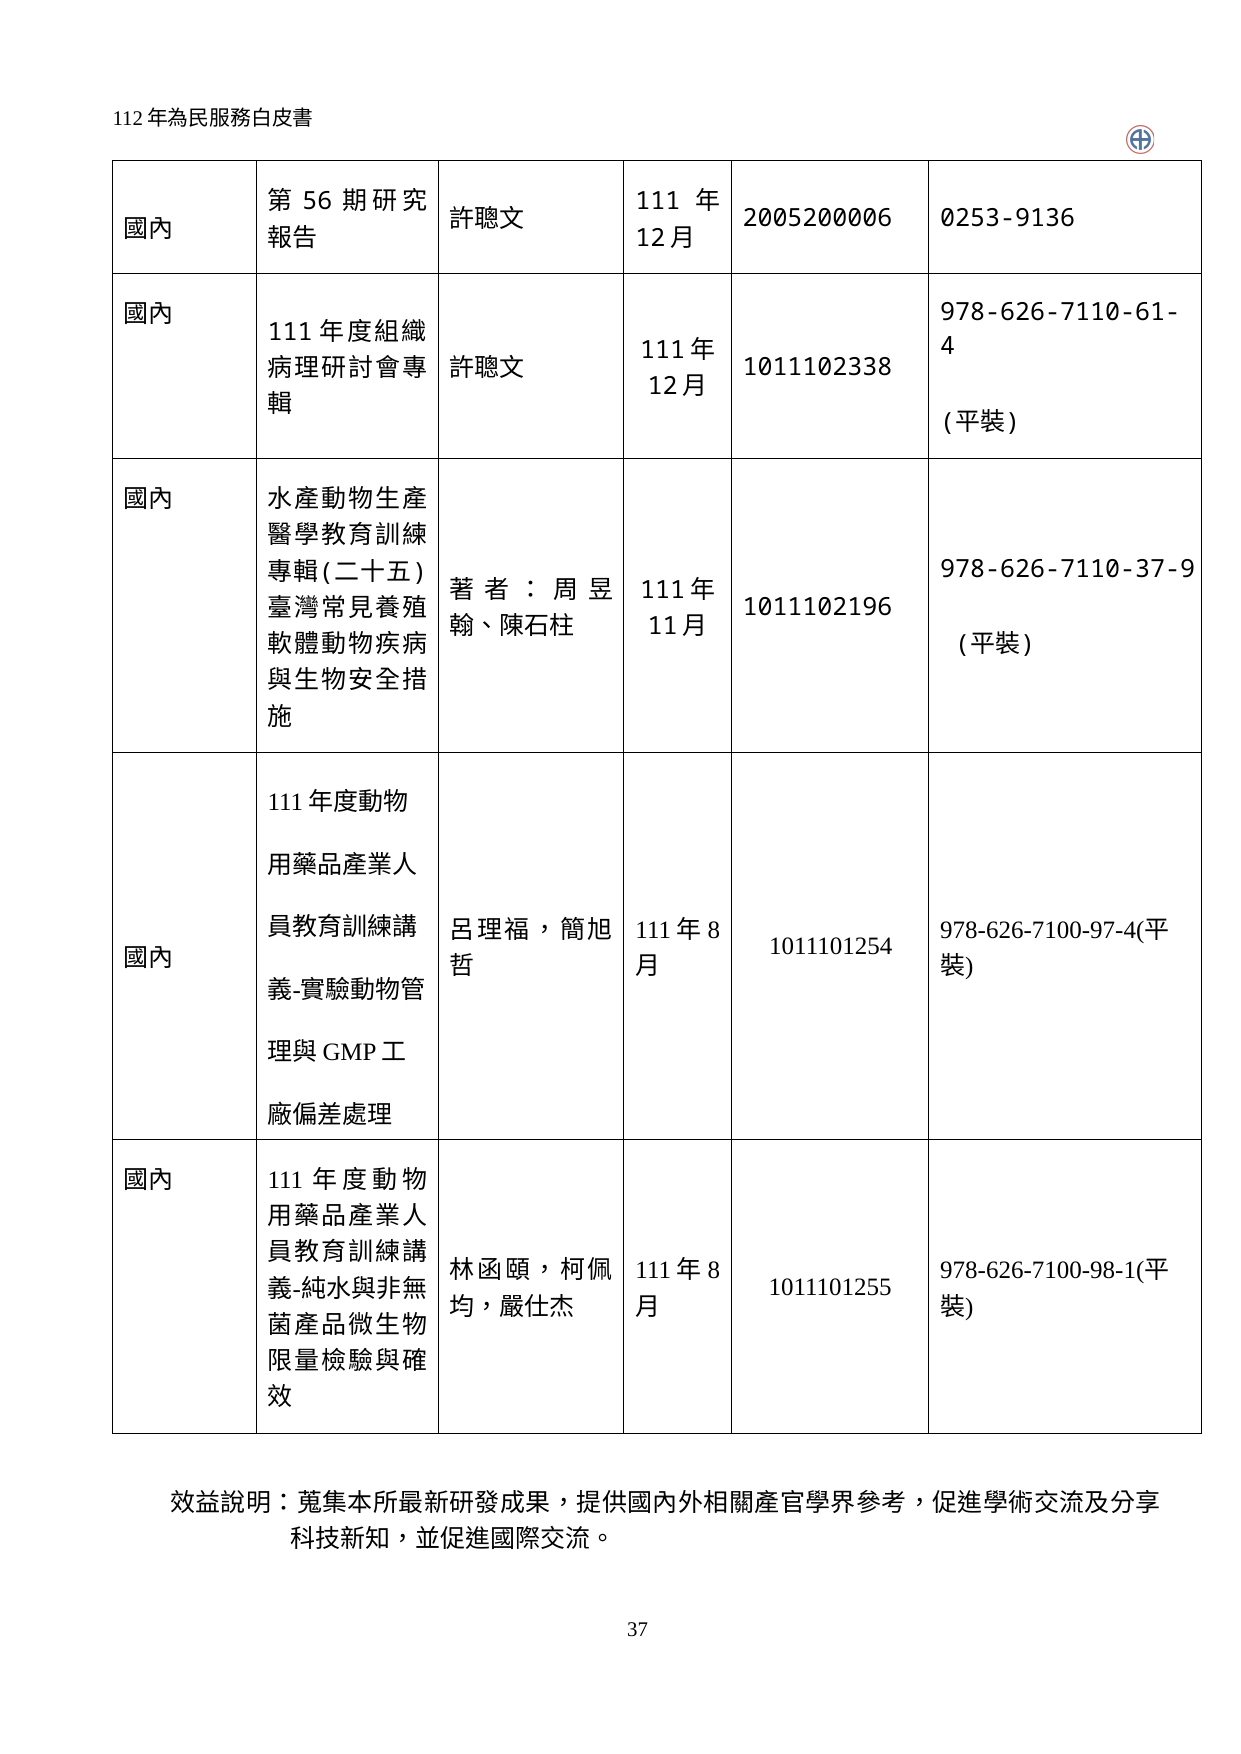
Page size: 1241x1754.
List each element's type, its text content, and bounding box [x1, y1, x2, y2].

table_cell 2005200006 [732, 161, 928, 273]
table_cell 許聰文 [439, 161, 623, 273]
table_cell 林函頤，柯佩均，嚴仕杰 [439, 1140, 623, 1433]
table_cell 著者：周昱翰、陳石柱 [439, 459, 623, 752]
table_cell 978-626-7100-97-4(平裝) [929, 753, 1201, 1138]
table_cell 1011102338 [732, 274, 928, 458]
table_cell 1011101255 [732, 1140, 928, 1433]
table_cell 1011102196 [732, 459, 928, 752]
table_cell 978-626-7100-98-1(平裝) [929, 1140, 1201, 1433]
text 效益說明：蒐集本所最新研發成果，提供國內外相關產官學界參考，促進學術交流及分享科技新知，並促進國際交流。 [170, 1482, 1162, 1555]
table_cell 第56期研究報告 [257, 161, 438, 273]
table_cell 1011101254 [732, 753, 928, 1138]
table_cell 國內 [113, 161, 256, 273]
table_cell 111年8月 [624, 753, 731, 1138]
table_cell 國內 [113, 459, 256, 752]
table_cell 111年度動物用藥品產業人員教育訓練講義-純水與非無菌產品微生物限量檢驗與確效 [257, 1140, 438, 1433]
table_cell 呂理福，簡旭哲 [439, 753, 623, 1138]
table_cell 國內 [113, 1140, 256, 1433]
table_cell 111年度組織病理研討會專輯 [257, 274, 438, 458]
table_cell 978-626-7110-61-4 (平裝) [929, 274, 1201, 458]
table_cell 許聰文 [439, 274, 623, 458]
table_cell 水產動物生產醫學教育訓練專輯(二十五) 臺灣常見養殖軟體動物疾病與生物安全措施 [257, 459, 438, 752]
table_cell 111年12月 [624, 161, 731, 273]
table_cell 111年8月 [624, 1140, 731, 1433]
table_cell 111年11月 [624, 459, 731, 752]
table_cell 111年12月 [624, 274, 731, 458]
table_cell 國內 [113, 753, 256, 1138]
table_cell 978-626-7110-37-9 (平裝) [929, 459, 1201, 752]
table_cell 0253-9136 [929, 161, 1201, 273]
table_cell 國內 [113, 274, 256, 458]
table_cell 111年度動物用藥品產業人員教育訓練講義-實驗動物管理與GMP工廠偏差處理 [257, 753, 438, 1138]
